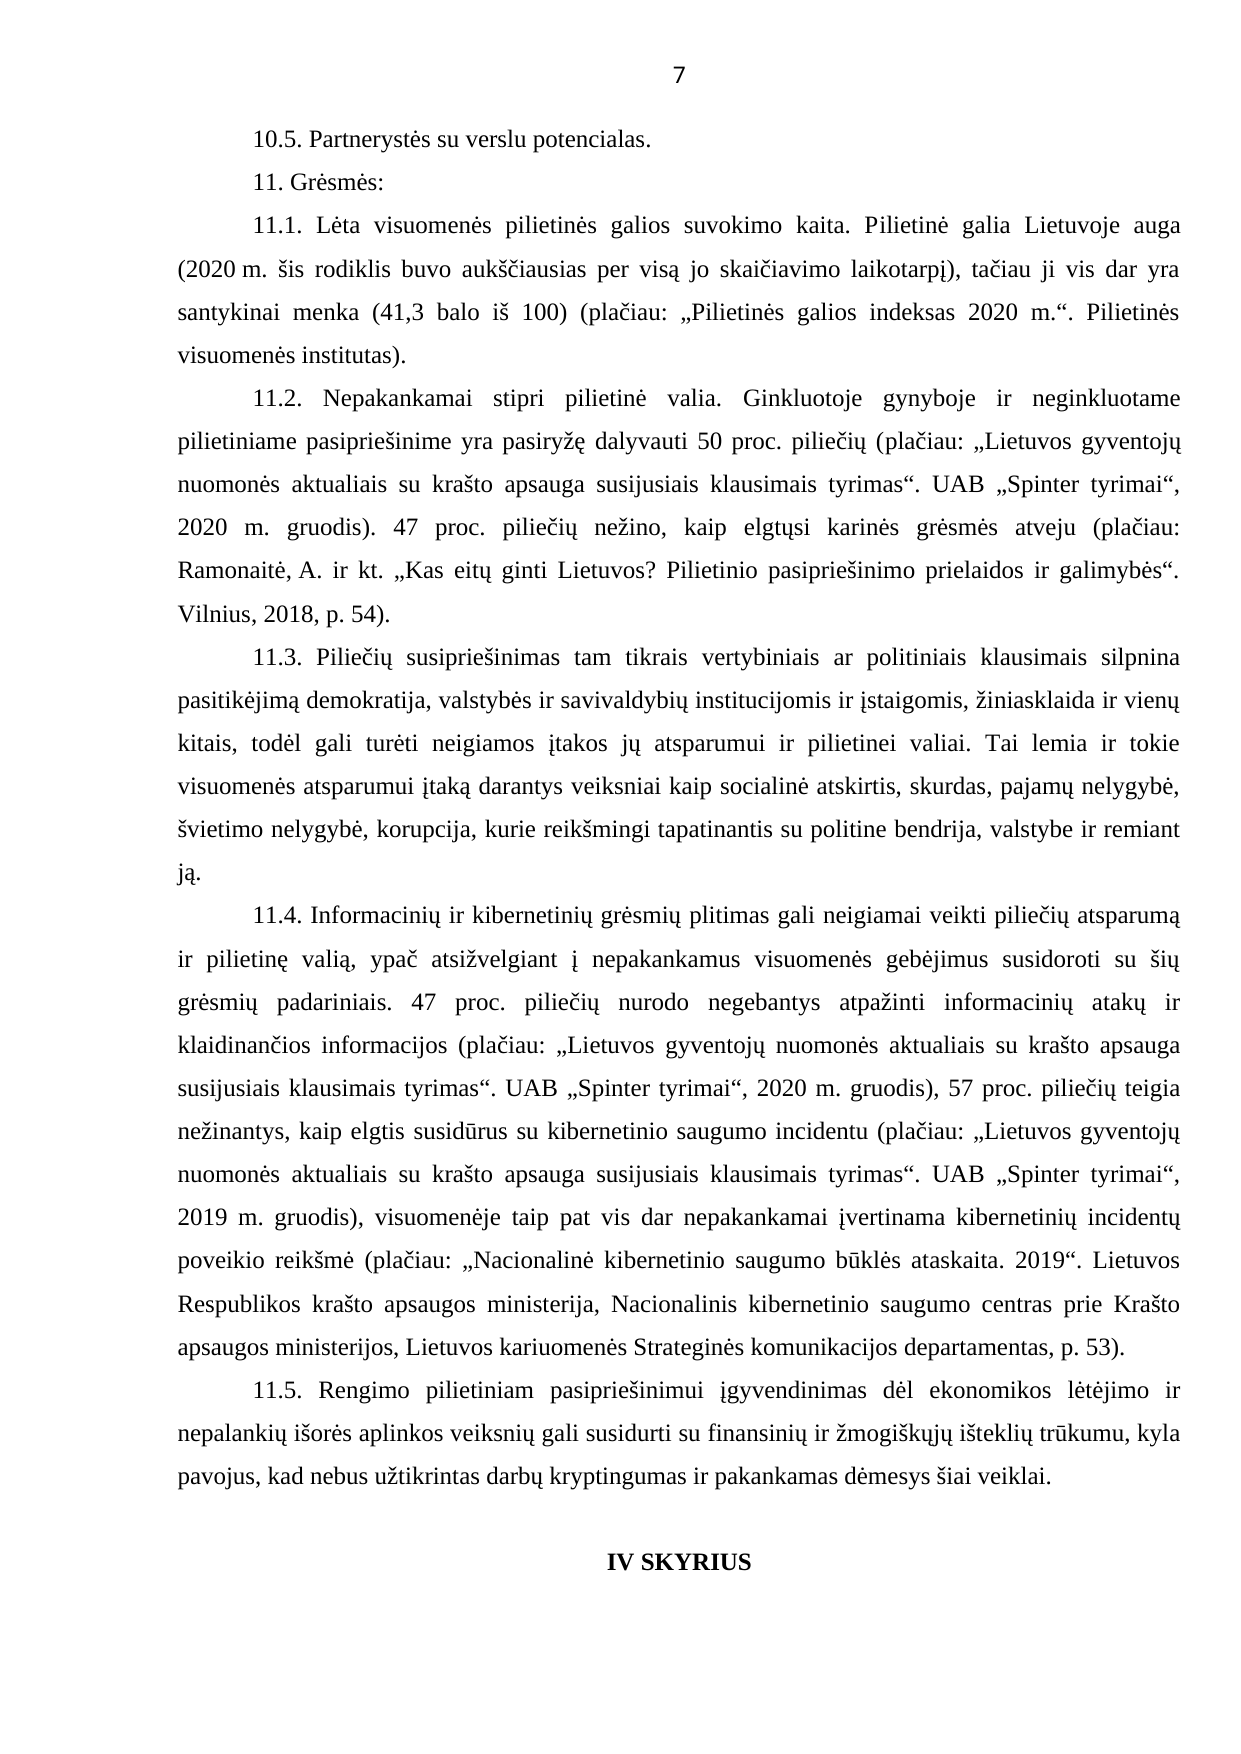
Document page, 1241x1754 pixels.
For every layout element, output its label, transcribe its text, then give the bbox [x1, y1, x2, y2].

text 10.5. Partnerystės su verslu potencialas. [177, 124, 1181, 153]
text 11.3. Piliečių susipriešinimas tam tikrais vertybiniais ar politiniais klausimais silpnina pasitikėjimą demokratija, valstybės ir savivaldybių institucijomis ir įstaigomis, žiniasklaida ir vienų kitais, todėl gali turėti neigiamos įtakos jų atsparumui ir pilietinei valiai. Tai lemia ir tokie visuomenės atsparumui įtaką darantys veiksniai kaip socialinė atskirtis, skurdas, pajamų nelygybė, švietimo nelygybė, korupcija, kurie reikšmingi tapatinantis su politine bendrija, valstybe ir remiant ją. [177, 642, 1181, 886]
text 11.1. Lėta visuomenės pilietinės galios suvokimo kaita. Pilietinė galia Lietuvoje auga (2020 m. šis rodiklis buvo aukščiausias per visą jo skaičiavimo laikotarpį), tačiau ji vis dar yra santykinai menka (41,3 balo iš 100) (plačiau: „Pilietinės galios indeksas 2020 m.“. Pilietinės visuomenės institutas). [177, 211, 1181, 369]
text 11.2. Nepakankamai stipri pilietinė valia. Ginkluotoje gynyboje ir neginkluotame pilietiniame pasipriešinime yra pasiryžę dalyvauti 50 proc. piliečių (plačiau: „Lietuvos gyventojų nuomonės aktualiais su krašto apsauga susijusiais klausimais tyrimas“. UAB „Spinter tyrimai“, 2020 m. gruodis). 47 proc. piliečių nežino, kaip elgtųsi karinės grėsmės atveju (plačiau: Ramonaitė, A. ir kt. „Kas eitų ginti Lietuvos? Pilietinio pasipriešinimo prielaidos ir galimybės“. Vilnius, 2018, p. 54). [177, 383, 1181, 627]
text 11. Grėsmės: [177, 167, 1181, 196]
text 11.5. Rengimo pilietiniam pasipriešinimui įgyvendinimas dėl ekonomikos lėtėjimo ir nepalankių išorės aplinkos veiksnių gali susidurti su finansinių ir žmogiškųjų išteklių trūkumu, kyla pavojus, kad nebus užtikrintas darbų kryptingumas ir pakankamas dėmesys šiai veiklai. [177, 1375, 1181, 1490]
text IV SKYRIUS [177, 1547, 1181, 1576]
text 11.4. Informacinių ir kibernetinių grėsmių plitimas gali neigiamai veikti piliečių atsparumą ir pilietinę valią, ypač atsižvelgiant į nepakankamus visuomenės gebėjimus susidoroti su šių grėsmių padariniais. 47 proc. piliečių nurodo negebantys atpažinti informacinių atakų ir klaidinančios informacijos (plačiau: „Lietuvos gyventojų nuomonės aktualiais su krašto apsauga susijusiais klausimais tyrimas“. UAB „Spinter tyrimai“, 2020 m. gruodis), 57 proc. piliečių teigia nežinantys, kaip elgtis susidūrus su kibernetinio saugumo incidentu (plačiau: „Lietuvos gyventojų nuomonės aktualiais su krašto apsauga susijusiais klausimais tyrimas“. UAB „Spinter tyrimai“, 2019 m. gruodis), visuomenėje taip pat vis dar nepakankamai įvertinama kibernetinių incidentų poveikio reikšmė (plačiau: „Nacionalinė kibernetinio saugumo būklės ataskaita. 2019“. Lietuvos Respublikos krašto apsaugos ministerija, Nacionalinis kibernetinio saugumo centras prie Krašto apsaugos ministerijos, Lietuvos kariuomenės Strateginės komunikacijos departamentas, p. 53). [177, 901, 1181, 1361]
